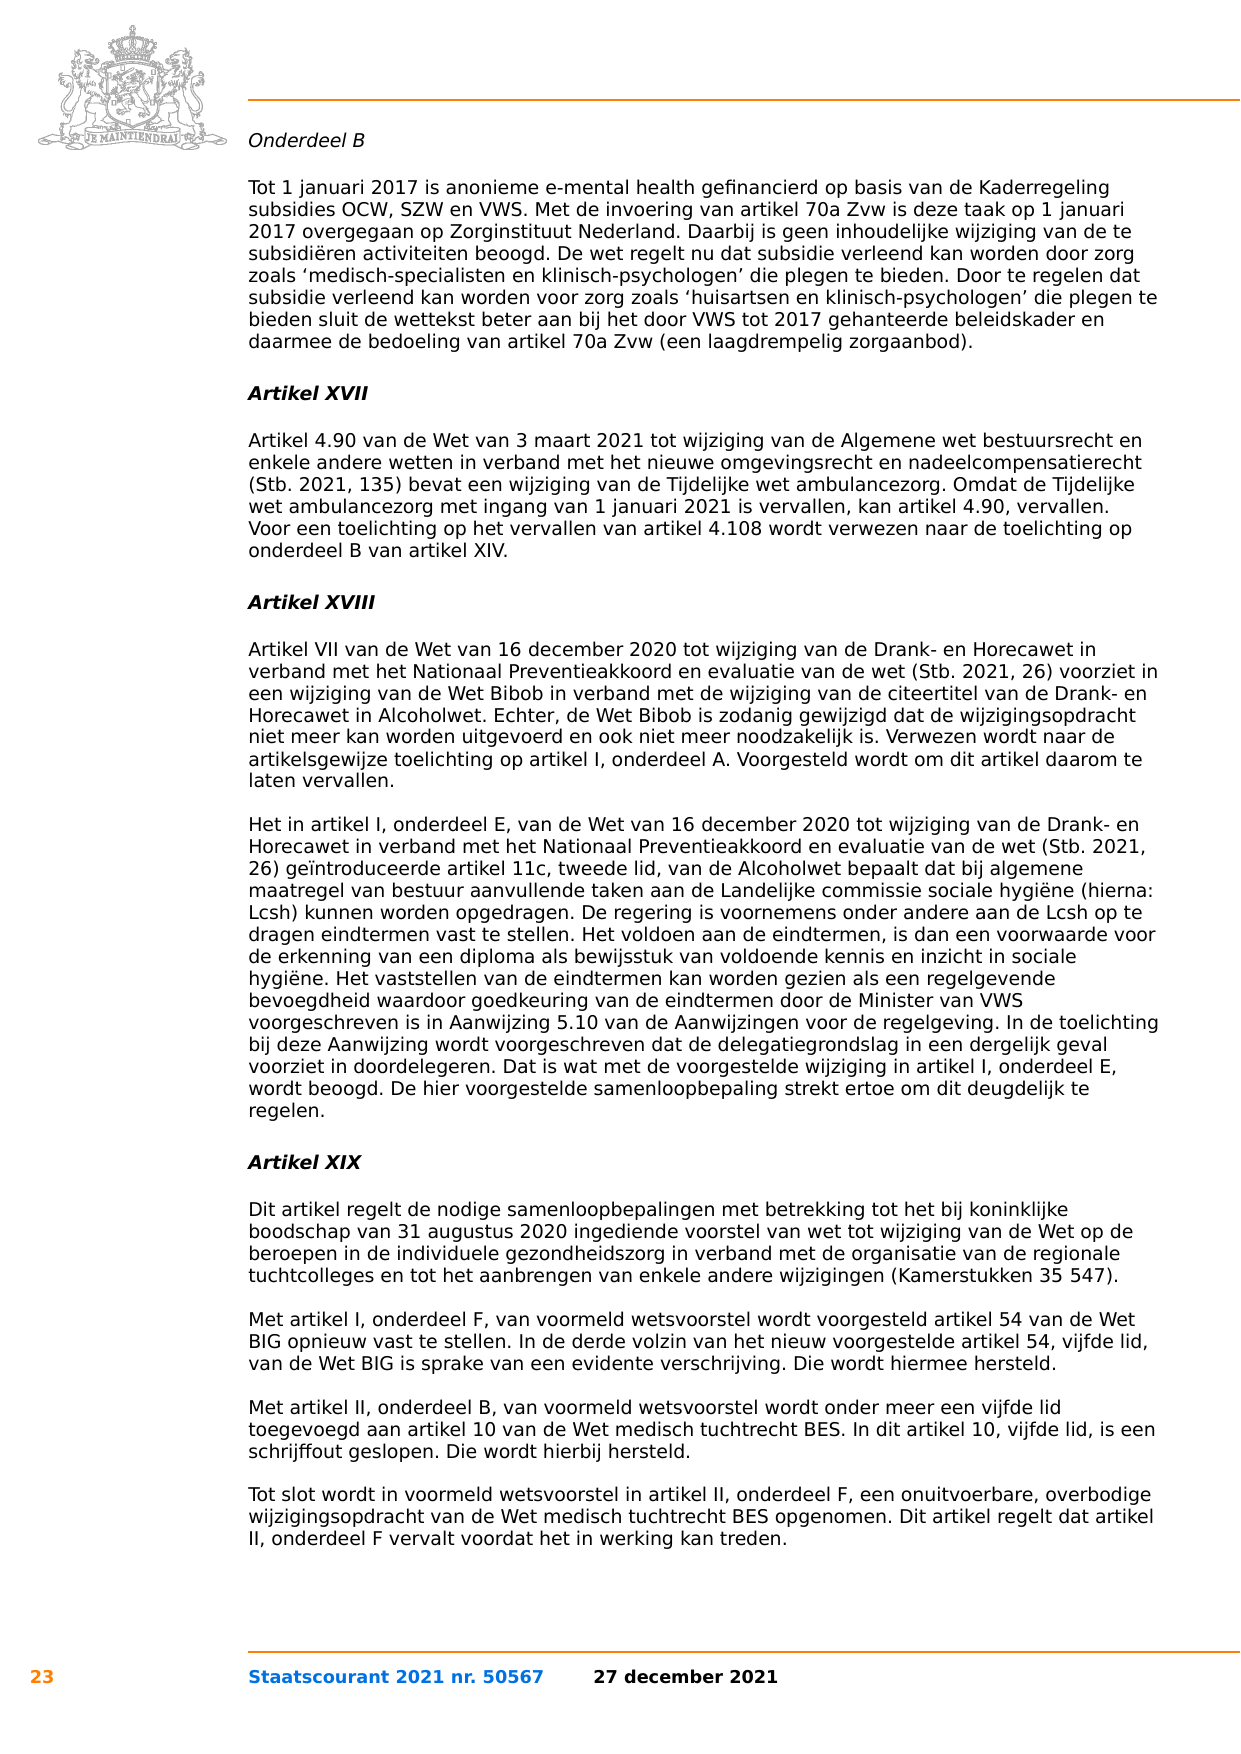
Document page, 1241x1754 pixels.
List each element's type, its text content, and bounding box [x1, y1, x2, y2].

subtitle Artikel XIX [248, 1152, 1163, 1174]
text Met artikel II, onderdeel B, van voormeld wetsvoorstel wordt onder meer een vijfde lid toegevoegd aan artikel 10 van de Wet medisch tuchtrecht BES. In dit artikel 10, vijfde lid, is een schrijffout geslopen. Die wordt hierbij hersteld. [248, 1397, 1163, 1462]
subtitle Onderdeel B [248, 130, 1163, 152]
text Voor een toelichting op het vervallen van artikel 4.108 wordt verwezen naar de toelichting op onderdeel B van artikel XIV. [248, 518, 1163, 562]
text Met artikel I, onderdeel F, van voormeld wetsvoorstel wordt voorgesteld artikel 54 van de Wet BIG opnieuw vast te stellen. In de derde volzin van het nieuw voorgestelde artikel 54, vijfde lid, van de Wet BIG is sprake van een evidente verschrijving. Die wordt hiermee hersteld. [248, 1309, 1163, 1375]
text Tot slot wordt in voormeld wetsvoorstel in artikel II, onderdeel F, een onuitvoerbare, overbodige wijzigingsopdracht van de Wet medisch tuchtrecht BES opgenomen. Dit artikel regelt dat artikel II, onderdeel F vervalt voordat het in werking kan treden. [248, 1484, 1163, 1550]
text Artikel VII van de Wet van 16 december 2020 tot wijziging van de Drank- en Horecawet in verband met het Nationaal Preventieakkoord en evaluatie van de wet (Stb. 2021, 26) voorziet in een wijziging van de Wet Bibob in verband met de wijziging van de citeertitel van de Drank- en Horecawet in Alcoholwet. Echter, de Wet Bibob is zodanig gewijzigd dat de wijzigingsopdracht niet meer kan worden uitgevoerd en ook niet meer noodzakelijk is. Verwezen wordt naar de artikelsgewijze toelichting op artikel I, onderdeel A. Voorgesteld wordt om dit artikel daarom te laten vervallen. [248, 638, 1163, 792]
subtitle Artikel XVII [248, 383, 1163, 405]
text Artikel 4.90 van de Wet van 3 maart 2021 tot wijziging van de Algemene wet bestuursrecht en enkele andere wetten in verband met het nieuwe omgevingsrecht en nadeelcompensatierecht (Stb. 2021, 135) bevat een wijziging van de Tijdelijke wet ambulancezorg. Omdat de Tijdelijke wet ambulancezorg met ingang van 1 januari 2021 is vervallen, kan artikel 4.90, vervallen. [248, 430, 1163, 518]
text Dit artikel regelt de nodige samenloopbepalingen met betrekking tot het bij koninklijke boodschap van 31 augustus 2020 ingediende voorstel van wet tot wijziging van de Wet op de beroepen in de individuele gezondheidszorg in verband met de organisatie van de regionale tuchtcolleges en tot het aanbrengen van enkele andere wijzigingen (Kamerstukken 35 547). [248, 1199, 1163, 1287]
text Tot 1 januari 2017 is anonieme e-mental health gefinancierd op basis van de Kaderregeling subsidies OCW, SZW en VWS. Met de invoering van artikel 70a Zvw is deze taak op 1 januari 2017 overgegaan op Zorginstituut Nederland. Daarbij is geen inhoudelijke wijziging van de te subsidiëren activiteiten beoogd. De wet regelt nu dat subsidie verleend kan worden door zorg zoals ‘medisch-specialisten en klinisch-psychologen’ die plegen te bieden. Door te regelen dat subsidie verleend kan worden voor zorg zoals ‘huisartsen en klinisch-psychologen’ die plegen te bieden sluit de wettekst beter aan bij het door VWS tot 2017 gehanteerde beleidskader en daarmee de bedoeling van artikel 70a Zvw (een laagdrempelig zorgaanbod). [248, 177, 1163, 353]
text Het in artikel I, onderdeel E, van de Wet van 16 december 2020 tot wijziging van de Drank- en Horecawet in verband met het Nationaal Preventieakkoord en evaluatie van de wet (Stb. 2021, 26) geïntroduceerde artikel 11c, tweede lid, van de Alcoholwet bepaalt dat bij algemene maatregel van bestuur aanvullende taken aan de Landelijke commissie sociale hygiëne (hierna: Lcsh) kunnen worden opgedragen. De regering is voornemens onder andere aan de Lcsh op te dragen eindtermen vast te stellen. Het voldoen aan de eindtermen, is dan een voorwaarde voor de erkenning van een diploma als bewijsstuk van voldoende kennis en inzicht in sociale hygiëne. Het vaststellen van de eindtermen kan worden gezien als een regelgevende bevoegdheid waardoor goedkeuring van de eindtermen door de Minister van VWS voorgeschreven is in Aanwijzing 5.10 van de Aanwijzingen voor de regelgeving. In de toelichting bij deze Aanwijzing wordt voorgeschreven dat de delegatiegrondslag in een dergelijk geval voorziet in doordelegeren. Dat is wat met de voorgestelde wijziging in artikel I, onderdeel E, wordt beoogd. De hier voorgestelde samenloopbepaling strekt ertoe om dit deugdelijk te regelen. [248, 814, 1163, 1122]
subtitle Artikel XVIII [248, 592, 1163, 613]
picture [38, 25, 227, 150]
